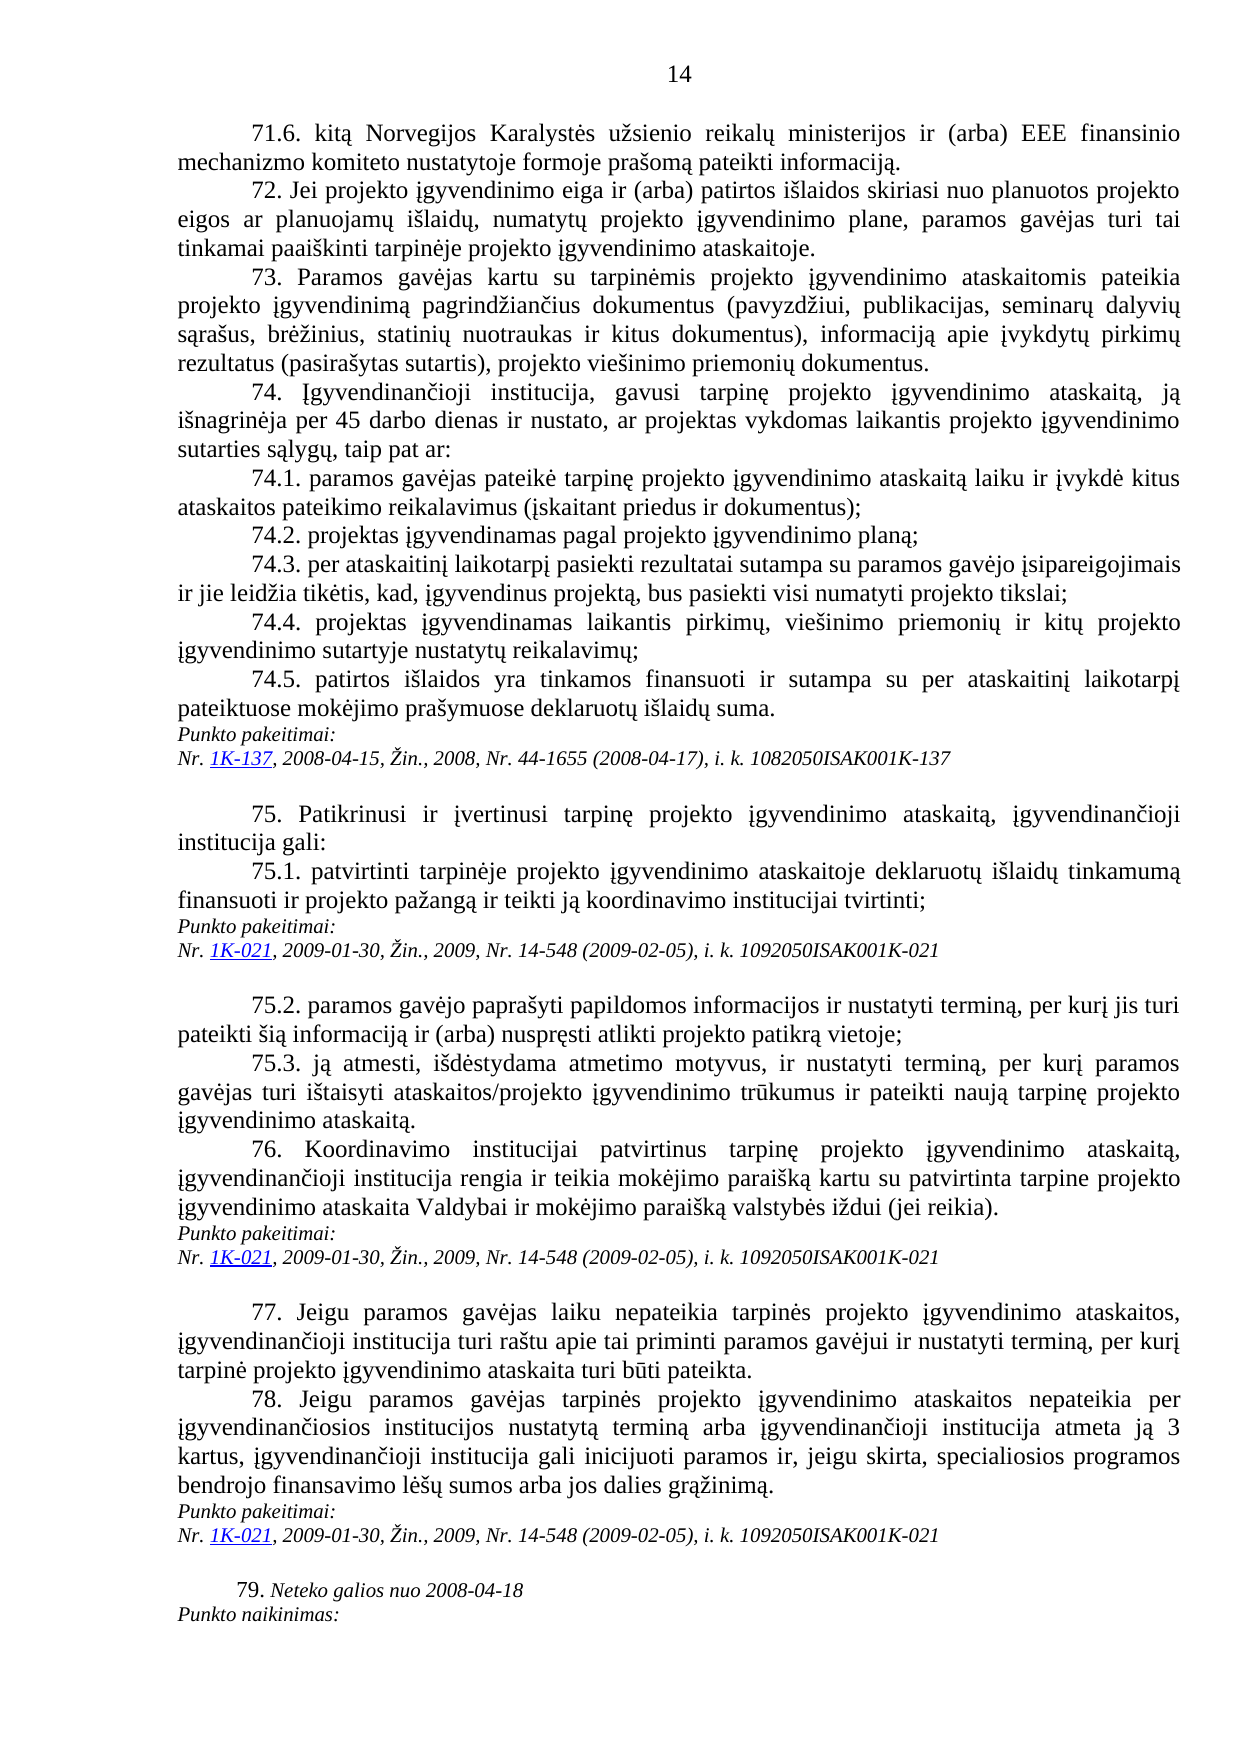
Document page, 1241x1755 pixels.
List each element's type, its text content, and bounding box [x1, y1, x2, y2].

text 72. Jei projekto įgyvendinimo eiga ir (arba) patirtos išlaidos skiriasi nuo planuotos projekto eigos ar planuojamų išlaidų, numatytų projekto įgyvendinimo plane, paramos gavėjas turi tai tinkamai paaiškinti tarpinėje projekto įgyvendinimo ataskaitoje. [177, 176, 1181, 262]
text 74.3. per ataskaitinį laikotarpį pasiekti rezultatai sutampa su paramos gavėjo įsipareigojimais ir jie leidžia tikėtis, kad, įgyvendinus projektą, bus pasiekti visi numatyti projekto tikslai; [177, 549, 1181, 607]
text Nr. 1K-021, 2009-01-30, Žin., 2009, Nr. 14-548 (2009-02-05), i. k. 1092050ISAK001K-021 [177, 1245, 1181, 1269]
text 75.1. patvirtinti tarpinėje projekto įgyvendinimo ataskaitoje deklaruotų išlaidų tinkamumą finansuoti ir projekto pažangą ir teikti ją koordinavimo institucijai tvirtinti; [177, 856, 1181, 914]
text 73. Paramos gavėjas kartu su tarpinėmis projekto įgyvendinimo ataskaitomis pateikia projekto įgyvendinimą pagrindžiančius dokumentus (pavyzdžiui, publikacijas, seminarų dalyvių sąrašus, brėžinius, statinių nuotraukas ir kitus dokumentus), informaciją apie įvykdytų pirkimų rezultatus (pasirašytas sutartis), projekto viešinimo priemonių dokumentus. [177, 262, 1181, 377]
text Punkto pakeitimai: [177, 1221, 1181, 1245]
text 75. Patikrinusi ir įvertinusi tarpinę projekto įgyvendinimo ataskaitą, įgyvendinančioji institucija gali: [177, 799, 1181, 856]
text Punkto pakeitimai: [177, 1499, 1181, 1523]
text 74.1. paramos gavėjas pateikė tarpinę projekto įgyvendinimo ataskaitą laiku ir įvykdė kitus ataskaitos pateikimo reikalavimus (įskaitant priedus ir dokumentus); [177, 463, 1181, 521]
text Nr. 1K-021, 2009-01-30, Žin., 2009, Nr. 14-548 (2009-02-05), i. k. 1092050ISAK001K-021 [177, 1523, 1181, 1547]
text 78. Jeigu paramos gavėjas tarpinės projekto įgyvendinimo ataskaitos nepateikia per įgyvendinančiosios institucijos nustatytą terminą arba įgyvendinančioji institucija atmeta ją 3 kartus, įgyvendinančioji institucija gali inicijuoti paramos ir, jeigu skirta, specialiosios programos bendrojo finansavimo lėšų sumos arba jos dalies grąžinimą. [177, 1384, 1181, 1499]
text 74.2. projektas įgyvendinamas pagal projekto įgyvendinimo planą; [177, 521, 1181, 549]
text Punkto naikinimas: [177, 1602, 1181, 1626]
text 74. Įgyvendinančioji institucija, gavusi tarpinę projekto įgyvendinimo ataskaitą, ją išnagrinėja per 45 darbo dienas ir nustato, ar projektas vykdomas laikantis projekto įgyvendinimo sutarties sąlygų, taip pat ar: [177, 377, 1181, 463]
text Punkto pakeitimai: [177, 722, 1181, 746]
text 79. Neteko galios nuo 2008-04-18 [177, 1576, 1181, 1602]
text Nr. 1K-021, 2009-01-30, Žin., 2009, Nr. 14-548 (2009-02-05), i. k. 1092050ISAK001K-021 [177, 938, 1181, 962]
text 74.4. projektas įgyvendinamas laikantis pirkimų, viešinimo priemonių ir kitų projekto įgyvendinimo sutartyje nustatytų reikalavimų; [177, 607, 1181, 664]
text 71.6. kitą Norvegijos Karalystės užsienio reikalų ministerijos ir (arba) EEE finansinio mechanizmo komiteto nustatytoje formoje prašomą pateikti informaciją. [177, 118, 1181, 176]
text 75.3. ją atmesti, išdėstydama atmetimo motyvus, ir nustatyti terminą, per kurį paramos gavėjas turi ištaisyti ataskaitos/projekto įgyvendinimo trūkumus ir pateikti naują tarpinę projekto įgyvendinimo ataskaitą. [177, 1048, 1181, 1134]
text Nr. 1K-137, 2008-04-15, Žin., 2008, Nr. 44-1655 (2008-04-17), i. k. 1082050ISAK001K-137 [177, 746, 1181, 770]
text 75.2. paramos gavėjo paprašyti papildomos informacijos ir nustatyti terminą, per kurį jis turi pateikti šią informaciją ir (arba) nuspręsti atlikti projekto patikrą vietoje; [177, 991, 1181, 1048]
text 77. Jeigu paramos gavėjas laiku nepateikia tarpinės projekto įgyvendinimo ataskaitos, įgyvendinančioji institucija turi raštu apie tai priminti paramos gavėjui ir nustatyti terminą, per kurį tarpinė projekto įgyvendinimo ataskaita turi būti pateikta. [177, 1297, 1181, 1384]
text Punkto pakeitimai: [177, 914, 1181, 938]
text 74.5. patirtos išlaidos yra tinkamos finansuoti ir sutampa su per ataskaitinį laikotarpį pateiktuose mokėjimo prašymuose deklaruotų išlaidų suma. [177, 664, 1181, 722]
text 76. Koordinavimo institucijai patvirtinus tarpinę projekto įgyvendinimo ataskaitą, įgyvendinančioji institucija rengia ir teikia mokėjimo paraišką kartu su patvirtinta tarpine projekto įgyvendinimo ataskaita Valdybai ir mokėjimo paraišką valstybės iždui (jei reikia). [177, 1134, 1181, 1221]
